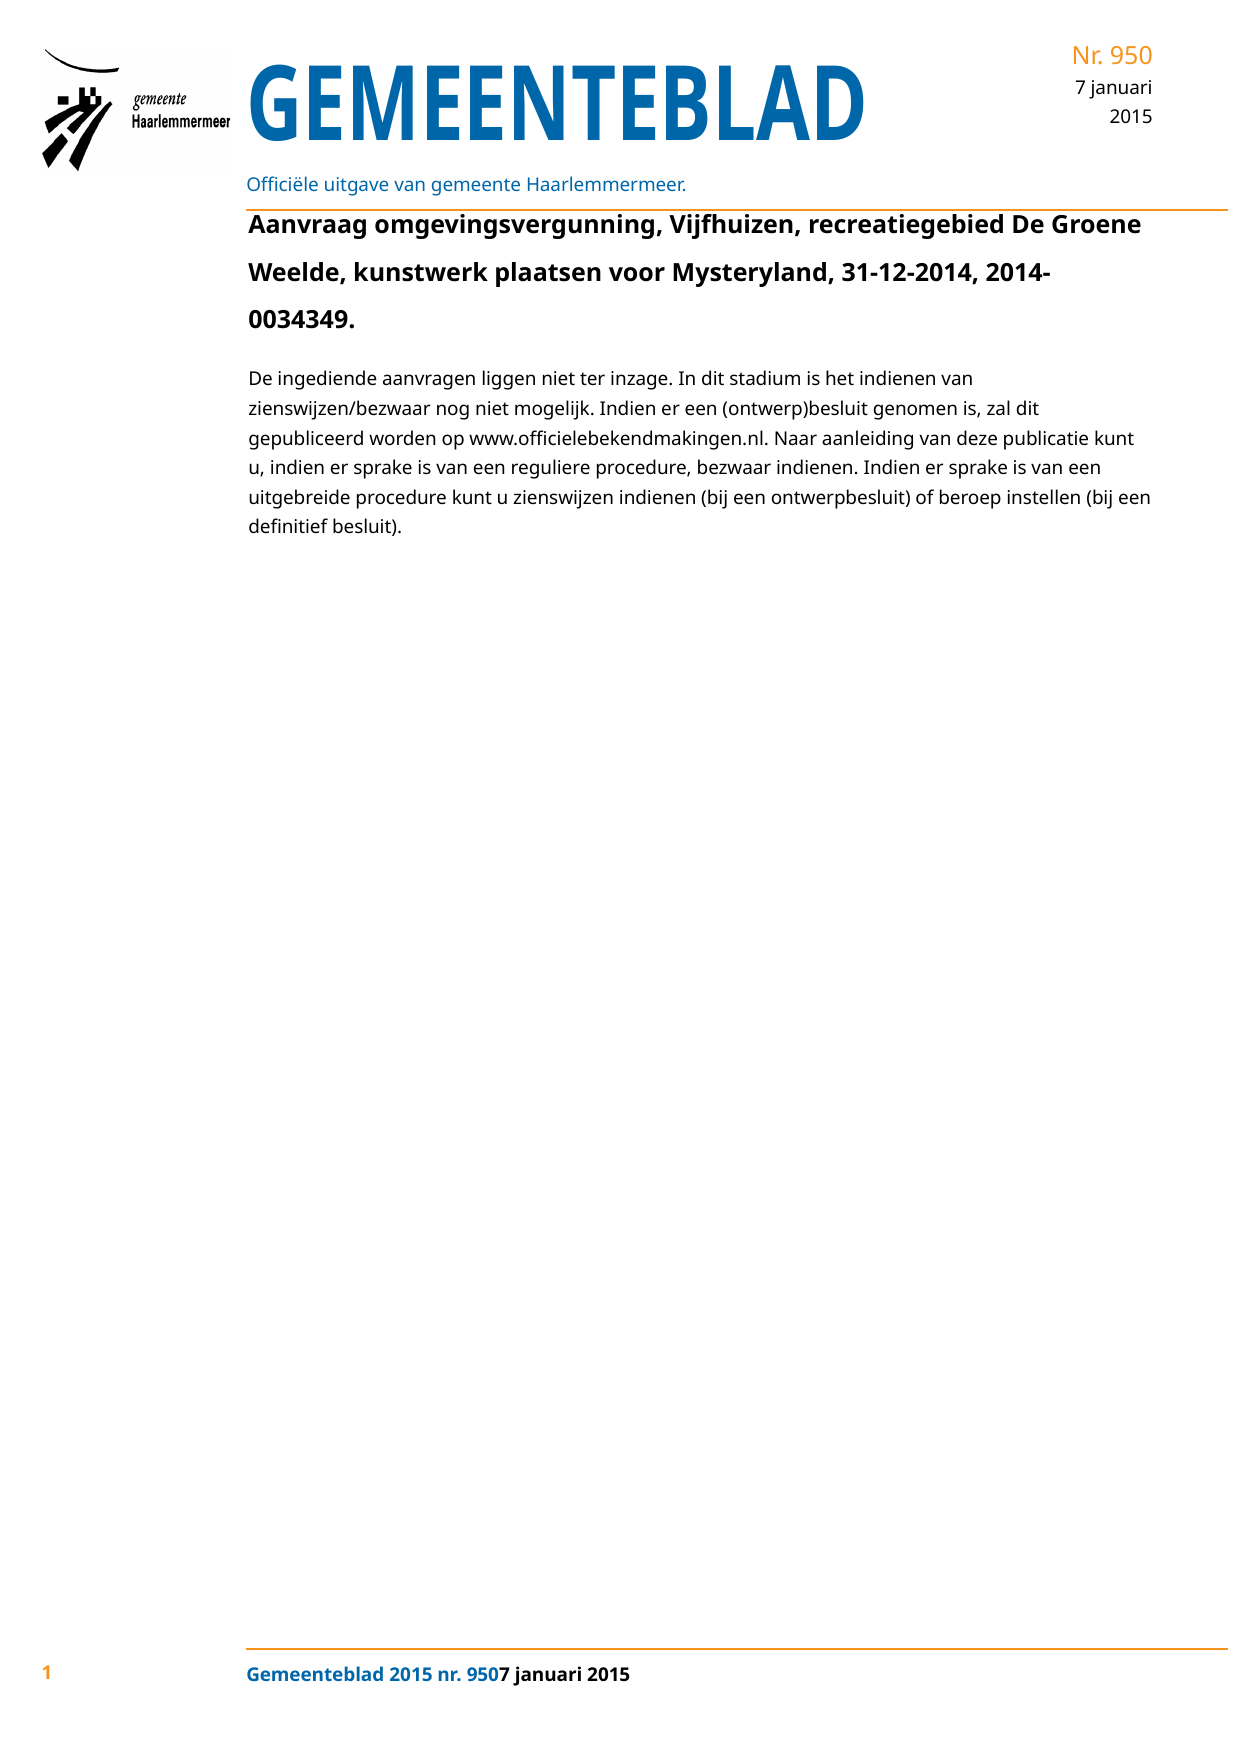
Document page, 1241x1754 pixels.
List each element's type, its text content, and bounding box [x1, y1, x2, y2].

text Aanvraag omgevingsvergunning, Vijfhuizen, recreatiegebied De Groene Weelde, kunstwerk plaatsen voor Mysteryland, 31-12-2014, 2014-0034349. [248, 211, 1152, 336]
picture [41, 47, 231, 172]
text De ingediende aanvragen liggen niet ter inzage. In dit stadium is het indienen van zienswijzen/bezwaar nog niet mogelijk. Indien er een (ontwerp)besluit genomen is, zal dit gepubliceerd worden op www.officielebekendmakingen.nl. Naar aanleiding van deze publicatie kunt u, indien er sprake is van een reguliere procedure, bezwaar indienen. Indien er sprake is van een uitgebreide procedure kunt u zienswijzen indienen (bij een ontwerpbesluit) of beroep instellen (bij een definitief besluit). [248, 366, 1152, 539]
